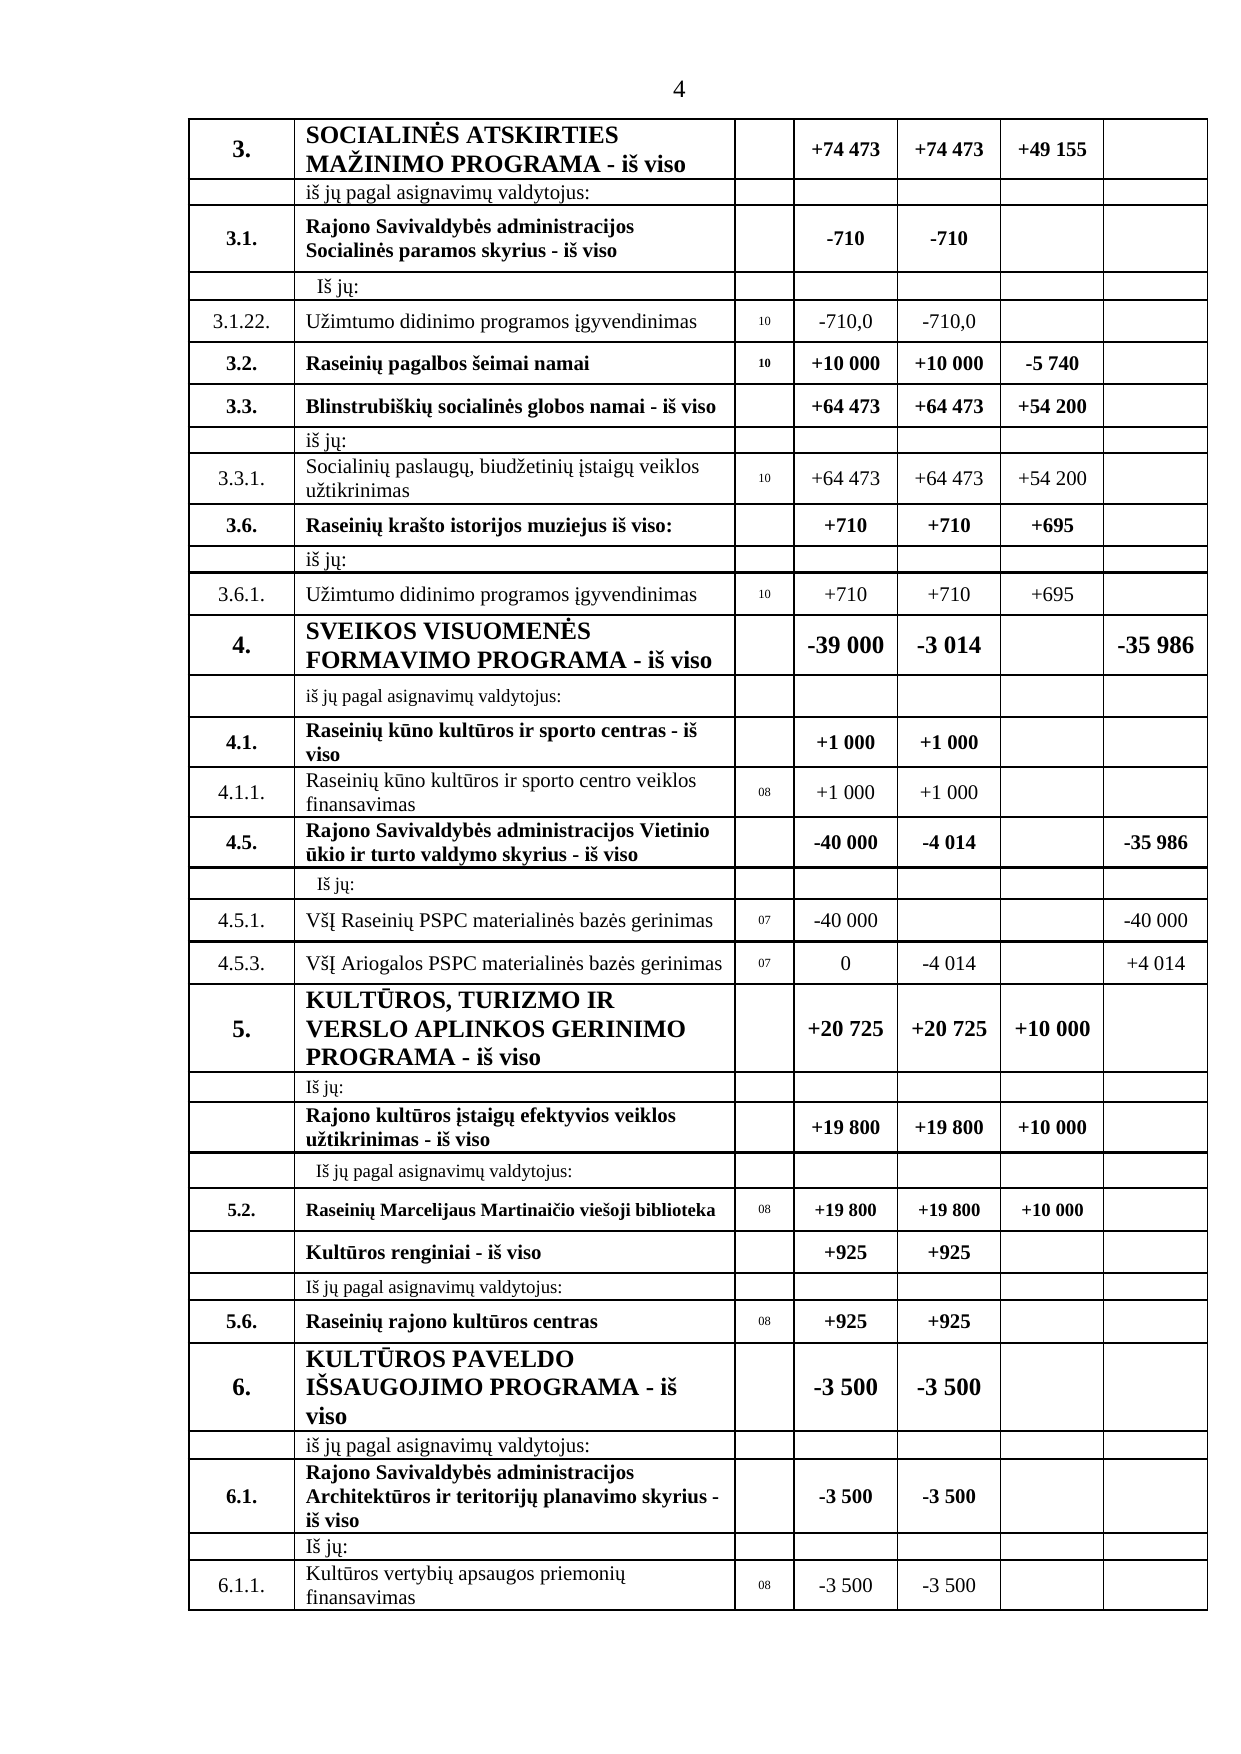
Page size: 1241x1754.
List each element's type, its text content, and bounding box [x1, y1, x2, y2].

table_cell [736, 818, 793, 866]
table_cell [898, 180, 1000, 204]
table_cell +10 000 [795, 343, 897, 383]
table_cell iš jų: [295, 547, 734, 571]
table_cell [1104, 505, 1207, 545]
table_cell [1001, 1154, 1103, 1187]
table_cell [190, 1232, 294, 1272]
table_cell 6. [190, 1344, 294, 1430]
table_cell 4.1. [190, 718, 294, 766]
table_cell [736, 273, 793, 298]
table_cell 3.3.1. [190, 454, 294, 502]
table_cell 4.5.3. [190, 943, 294, 983]
table_cell Blinstrubiškių socialinės globos namai - iš viso [295, 385, 734, 426]
table_cell [190, 1274, 294, 1299]
table_cell 10 [736, 301, 793, 341]
table_cell [190, 869, 294, 898]
table_cell [736, 180, 793, 204]
table_cell [190, 180, 294, 204]
table_cell [1104, 1154, 1207, 1187]
table_cell -710,0 [898, 301, 1000, 341]
table_cell [898, 676, 1000, 716]
table_cell [736, 1534, 793, 1559]
table_cell [736, 120, 793, 178]
table_cell Raseinių kūno kultūros ir sporto centro veiklos finansavimas [295, 768, 734, 816]
table_cell Iš jų: [295, 869, 734, 898]
table_cell +695 [1001, 574, 1103, 614]
table_cell [1104, 454, 1207, 502]
table_cell [1104, 1301, 1207, 1342]
table_cell -3 500 [795, 1460, 897, 1532]
table_cell [736, 206, 793, 271]
table_cell [190, 1103, 294, 1151]
table_cell [1001, 676, 1103, 716]
table_cell [1104, 180, 1207, 204]
table_cell 3.1.22. [190, 301, 294, 341]
table_cell Rajono Savivaldybės administracijos Vietinio ūkio ir turto valdymo skyrius - iš viso [295, 818, 734, 866]
table_cell [1001, 206, 1103, 271]
table_cell 07 [736, 943, 793, 983]
table_cell [736, 1344, 793, 1430]
table_cell [1001, 1073, 1103, 1101]
table_cell [1001, 1460, 1103, 1532]
table_cell [795, 428, 897, 452]
table_cell 4.1.1. [190, 768, 294, 816]
table_cell Iš jų pagal asignavimų valdytojus: [295, 1274, 734, 1299]
table_cell [898, 1274, 1000, 1299]
table_cell +74 473 [795, 120, 897, 178]
table_cell [1001, 428, 1103, 452]
table_cell -3 014 [898, 616, 1000, 673]
table_cell Raseinių Marcelijaus Martinaičio viešoji biblioteka [295, 1189, 734, 1229]
table_cell [795, 869, 897, 898]
table_cell Rajono kultūros įstaigų efektyvios veiklos užtikrinimas - iš viso [295, 1103, 734, 1151]
table_cell [898, 547, 1000, 571]
table_cell 6.1.1. [190, 1561, 294, 1609]
table_cell [898, 1432, 1000, 1458]
table_cell 5.2. [190, 1189, 294, 1229]
table_cell [736, 1073, 793, 1101]
table_cell [190, 547, 294, 571]
table_cell Raseinių kūno kultūros ir sporto centras - iš viso [295, 718, 734, 766]
table_cell 4.5.1. [190, 900, 294, 940]
table_cell +64 473 [898, 454, 1000, 502]
table_cell [1001, 900, 1103, 940]
table_cell [1001, 616, 1103, 673]
table_cell 6.1. [190, 1460, 294, 1532]
table_cell 3.3. [190, 385, 294, 426]
table_cell +925 [898, 1232, 1000, 1272]
table_cell +710 [795, 505, 897, 545]
table_cell +1 000 [898, 768, 1000, 816]
table_cell [736, 1154, 793, 1187]
table_cell VšĮ Ariogalos PSPC materialinės bazės gerinimas [295, 943, 734, 983]
table_cell [736, 1460, 793, 1532]
table_cell Rajono Savivaldybės administracijos Socialinės paramos skyrius - iš viso [295, 206, 734, 271]
table_cell +710 [898, 505, 1000, 545]
table_cell [1104, 1189, 1207, 1229]
table_cell [1104, 547, 1207, 571]
table_cell +1 000 [795, 768, 897, 816]
table_cell [1001, 273, 1103, 298]
table_cell [1104, 718, 1207, 766]
table_cell SOCIALINĖS ATSKIRTIES MAŽINIMO PROGRAMA - iš viso [295, 120, 734, 178]
table_cell [1001, 180, 1103, 204]
table_cell 3.2. [190, 343, 294, 383]
table_cell SVEIKOS VISUOMENĖS FORMAVIMO PROGRAMA - iš viso [295, 616, 734, 673]
table_cell [898, 1073, 1000, 1101]
table_cell iš jų: [295, 428, 734, 452]
table_cell [1001, 718, 1103, 766]
table_cell [1001, 1534, 1103, 1559]
table_cell KULTŪROS PAVELDO IŠSAUGOJIMO PROGRAMA - iš viso [295, 1344, 734, 1430]
table_cell [1104, 1103, 1207, 1151]
table_cell +10 000 [1001, 1189, 1103, 1229]
table_cell [190, 273, 294, 298]
table_cell [1001, 1232, 1103, 1272]
table_cell [190, 1073, 294, 1101]
table_cell [736, 985, 793, 1071]
table_cell [1104, 1432, 1207, 1458]
table_cell +20 725 [898, 985, 1000, 1071]
table_cell [795, 1154, 897, 1187]
table_cell [190, 428, 294, 452]
table_cell Raseinių krašto istorijos muziejus iš viso: [295, 505, 734, 545]
table_cell [795, 676, 897, 716]
table_cell [795, 1073, 897, 1101]
table_cell [795, 547, 897, 571]
table_cell +54 200 [1001, 385, 1103, 426]
table_cell [1001, 1274, 1103, 1299]
table_cell Raseinių rajono kultūros centras [295, 1301, 734, 1342]
table_cell -5 740 [1001, 343, 1103, 383]
table_cell -4 014 [898, 943, 1000, 983]
table_cell [795, 1432, 897, 1458]
table_cell Iš jų: [295, 1534, 734, 1559]
table_cell +74 473 [898, 120, 1000, 178]
table_cell Rajono Savivaldybės administracijos Architektūros ir teritorijų planavimo skyrius - iš viso [295, 1460, 734, 1532]
table_cell [1104, 1561, 1207, 1609]
table_cell 4. [190, 616, 294, 673]
table_cell [1104, 206, 1207, 271]
table_cell +710 [898, 574, 1000, 614]
table_cell -40 000 [1104, 900, 1207, 940]
table_cell [1104, 120, 1207, 178]
table_cell +4 014 [1104, 943, 1207, 983]
table_cell 3.6. [190, 505, 294, 545]
table_cell 10 [736, 454, 793, 502]
table_cell 07 [736, 900, 793, 940]
table_cell 3. [190, 120, 294, 178]
table_cell [1001, 869, 1103, 898]
table_cell +1 000 [898, 718, 1000, 766]
table_cell [1001, 1432, 1103, 1458]
table_cell +1 000 [795, 718, 897, 766]
table_cell [1104, 574, 1207, 614]
table_cell +64 473 [795, 385, 897, 426]
table_cell [1001, 943, 1103, 983]
table_cell -3 500 [898, 1561, 1000, 1609]
table_cell +54 200 [1001, 454, 1103, 502]
table_cell +19 800 [898, 1189, 1000, 1229]
table_cell [795, 1534, 897, 1559]
table_cell 08 [736, 1301, 793, 1342]
table_cell 10 [736, 574, 793, 614]
table_cell +925 [795, 1301, 897, 1342]
table_cell 4.5. [190, 818, 294, 866]
table_cell [736, 1232, 793, 1272]
table_cell 0 [795, 943, 897, 983]
table_cell [190, 676, 294, 716]
table_cell [1001, 818, 1103, 866]
table_cell [1001, 301, 1103, 341]
table_cell Iš jų pagal asignavimų valdytojus: [295, 1154, 734, 1187]
table_cell 5. [190, 985, 294, 1071]
table_cell [190, 1432, 294, 1458]
table_cell 08 [736, 768, 793, 816]
table_cell -710 [898, 206, 1000, 271]
table_cell [1001, 1301, 1103, 1342]
table_cell VšĮ Raseinių PSPC materialinės bazės gerinimas [295, 900, 734, 940]
table_cell [736, 869, 793, 898]
table_cell +925 [795, 1232, 897, 1272]
table_cell Iš jų: [295, 273, 734, 298]
table_cell +10 000 [1001, 985, 1103, 1071]
table_cell -3 500 [898, 1344, 1000, 1430]
table_cell Kultūros renginiai - iš viso [295, 1232, 734, 1272]
table_cell [795, 273, 897, 298]
table_cell 10 [736, 343, 793, 383]
table_cell [1104, 385, 1207, 426]
table_cell -3 500 [898, 1460, 1000, 1532]
table_cell -40 000 [795, 900, 897, 940]
table_cell iš jų pagal asignavimų valdytojus: [295, 676, 734, 716]
table_cell [1104, 1073, 1207, 1101]
table_cell [736, 1274, 793, 1299]
table_cell [1104, 768, 1207, 816]
table_cell +19 800 [898, 1103, 1000, 1151]
table_cell 08 [736, 1189, 793, 1229]
table_cell +64 473 [898, 385, 1000, 426]
table_cell -710 [795, 206, 897, 271]
table_cell [1104, 869, 1207, 898]
table_cell Užimtumo didinimo programos įgyvendinimas [295, 574, 734, 614]
table_cell [736, 616, 793, 673]
table_cell [1104, 1232, 1207, 1272]
table_cell [1104, 676, 1207, 716]
table_cell [1001, 547, 1103, 571]
table_cell KULTŪROS, TURIZMO IR VERSLO APLINKOS GERINIMO PROGRAMA - iš viso [295, 985, 734, 1071]
table_cell [898, 428, 1000, 452]
table_cell -35 986 [1104, 616, 1207, 673]
table_cell -35 986 [1104, 818, 1207, 866]
table_cell Kultūros vertybių apsaugos priemonių finansavimas [295, 1561, 734, 1609]
table_cell [1104, 301, 1207, 341]
table_cell 5.6. [190, 1301, 294, 1342]
table_cell Socialinių paslaugų, biudžetinių įstaigų veiklos užtikrinimas [295, 454, 734, 502]
table_cell +10 000 [898, 343, 1000, 383]
table_cell -3 500 [795, 1561, 897, 1609]
table_cell [898, 900, 1000, 940]
table_cell [795, 180, 897, 204]
table_cell [1001, 1344, 1103, 1430]
table_cell 3.6.1. [190, 574, 294, 614]
table_cell Raseinių pagalbos šeimai namai [295, 343, 734, 383]
table_cell +19 800 [795, 1103, 897, 1151]
table_cell [190, 1534, 294, 1559]
table_cell [736, 385, 793, 426]
table_cell [898, 869, 1000, 898]
table_cell Iš jų: [295, 1073, 734, 1101]
table_cell [1104, 985, 1207, 1071]
table_cell -710,0 [795, 301, 897, 341]
table_cell [795, 1274, 897, 1299]
table_cell [736, 718, 793, 766]
table_cell [1104, 273, 1207, 298]
table_cell [1001, 768, 1103, 816]
table_cell +20 725 [795, 985, 897, 1071]
table_cell [736, 505, 793, 545]
table_cell iš jų pagal asignavimų valdytojus: [295, 1432, 734, 1458]
table_cell +10 000 [1001, 1103, 1103, 1151]
table_cell +49 155 [1001, 120, 1103, 178]
table_cell +925 [898, 1301, 1000, 1342]
table_cell -4 014 [898, 818, 1000, 866]
table_cell [736, 547, 793, 571]
table_cell [898, 273, 1000, 298]
table_cell [190, 1154, 294, 1187]
table_cell [898, 1154, 1000, 1187]
table_cell [898, 1534, 1000, 1559]
table_cell [1104, 1344, 1207, 1430]
table_cell 08 [736, 1561, 793, 1609]
table_cell [736, 428, 793, 452]
table_cell [1104, 343, 1207, 383]
table_cell +19 800 [795, 1189, 897, 1229]
table_cell Užimtumo didinimo programos įgyvendinimas [295, 301, 734, 341]
table_cell 3.1. [190, 206, 294, 271]
table_cell [1104, 1460, 1207, 1532]
table_cell [736, 1103, 793, 1151]
table_cell [1001, 1561, 1103, 1609]
table_cell -3 500 [795, 1344, 897, 1430]
table_cell -39 000 [795, 616, 897, 673]
table_cell +695 [1001, 505, 1103, 545]
table_cell [1104, 1274, 1207, 1299]
table_cell +710 [795, 574, 897, 614]
table_cell [736, 1432, 793, 1458]
table_cell iš jų pagal asignavimų valdytojus: [295, 180, 734, 204]
table_cell [736, 676, 793, 716]
table_cell [1104, 1534, 1207, 1559]
table_cell +64 473 [795, 454, 897, 502]
table_cell -40 000 [795, 818, 897, 866]
table_cell [1104, 428, 1207, 452]
